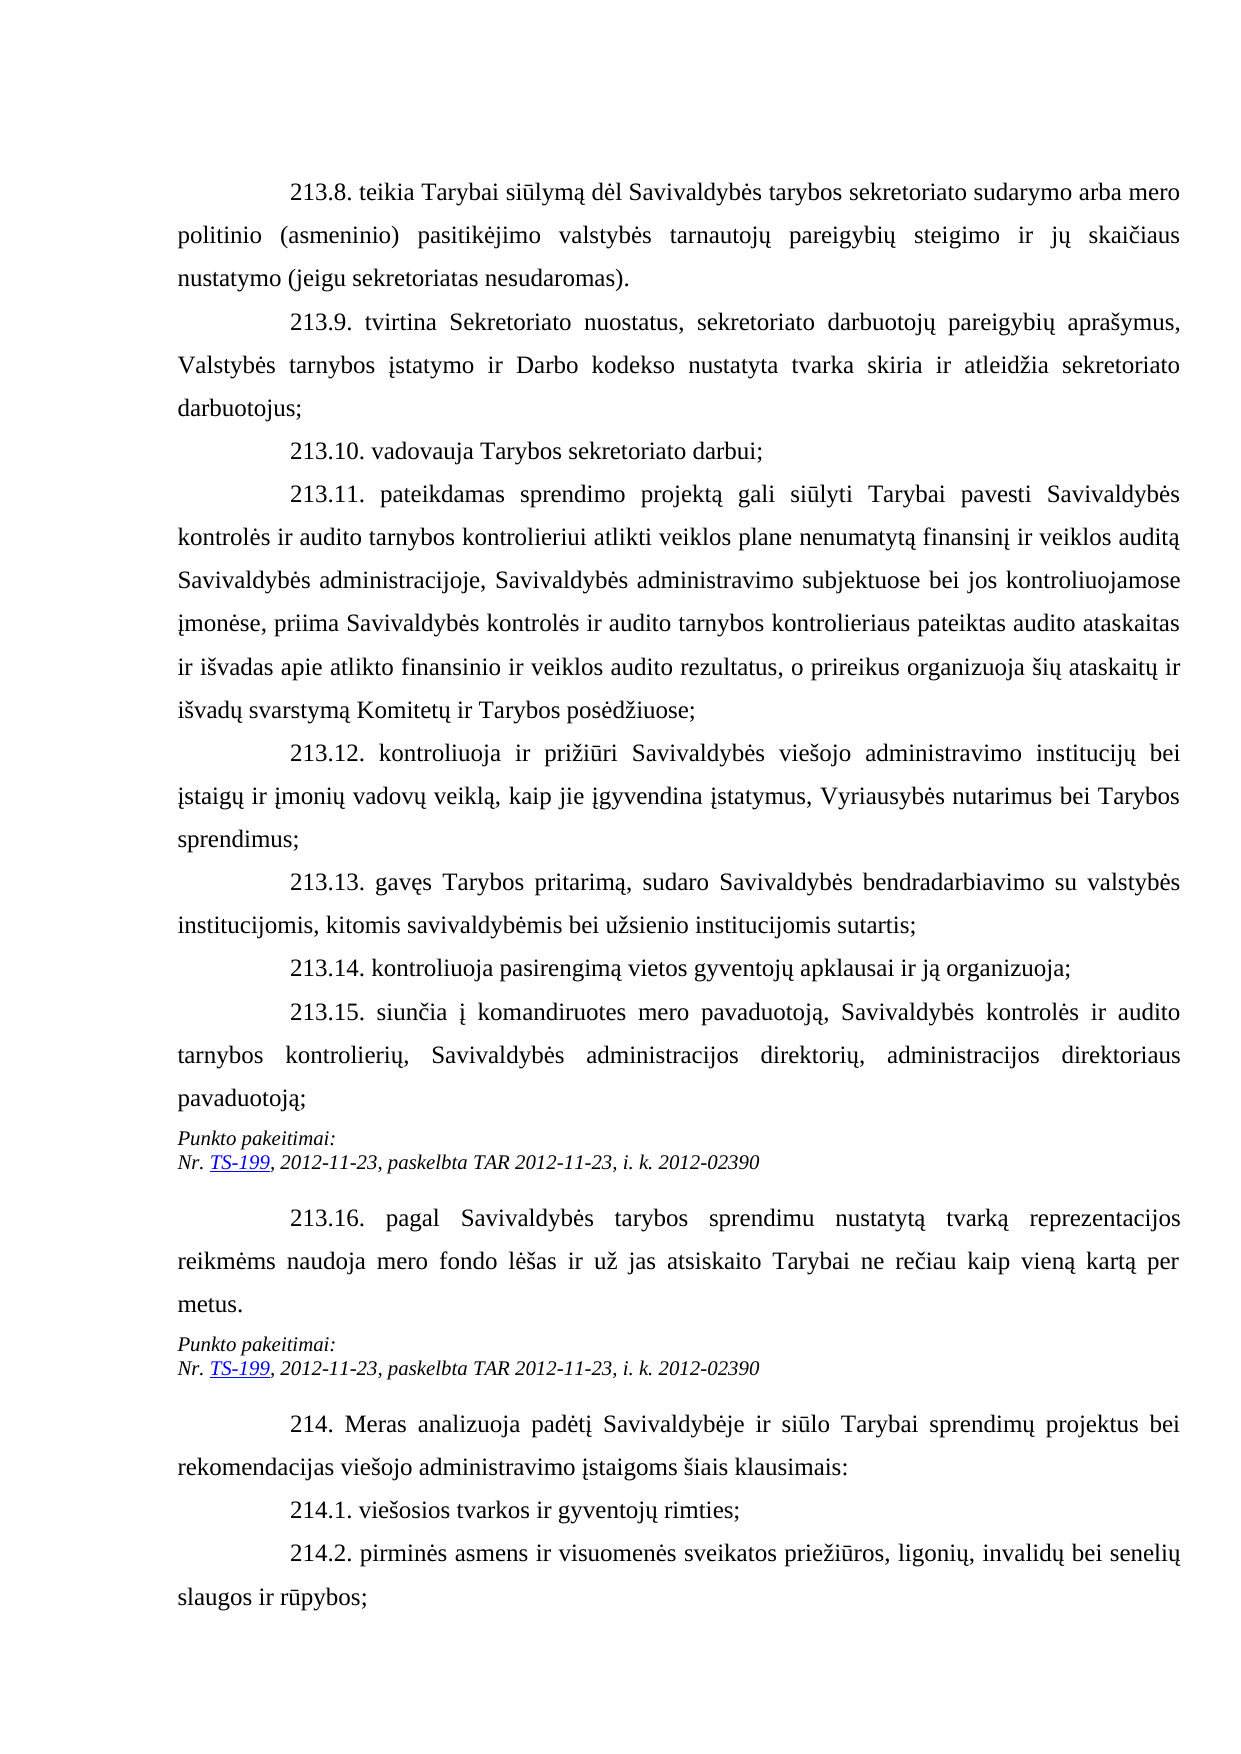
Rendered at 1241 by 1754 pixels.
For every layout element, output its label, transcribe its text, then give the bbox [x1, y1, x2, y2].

text Nr. TS-199, 2012-11-23, paskelbta TAR 2012-11-23, i. k. 2012-02390 [177, 1356, 1181, 1380]
text 213.16. pagal Savivaldybės tarybos sprendimu nustatytą tvarką reprezentacijos reikmėms naudoja mero fondo lėšas ir už jas atsiskaito Tarybai ne rečiau kaip vieną kartą per metus. [177, 1203, 1181, 1318]
text 213.11. pateikdamas sprendimo projektą gali siūlyti Tarybai pavesti Savivaldybės kontrolės ir audito tarnybos kontrolieriui atlikti veiklos plane nenumatytą finansinį ir veiklos auditą Savivaldybės administracijoje, Savivaldybės administravimo subjektuose bei jos kontroliuojamose įmonėse, priima Savivaldybės kontrolės ir audito tarnybos kontrolieriaus pateiktas audito ataskaitas ir išvadas apie atlikto finansinio ir veiklos audito rezultatus, o prireikus organizuoja šių ataskaitų ir išvadų svarstymą Komitetų ir Tarybos posėdžiuose; [177, 479, 1181, 723]
text 213.10. vadovauja Tarybos sekretoriato darbui; [177, 436, 1181, 465]
text 213.12. kontroliuoja ir prižiūri Savivaldybės viešojo administravimo institucijų bei įstaigų ir įmonių vadovų veiklą, kaip jie įgyvendina įstatymus, Vyriausybės nutarimus bei Tarybos sprendimus; [177, 738, 1181, 853]
text 213.9. tvirtina Sekretoriato nuostatus, sekretoriato darbuotojų pareigybių aprašymus, Valstybės tarnybos įstatymo ir Darbo kodekso nustatyta tvarka skiria ir atleidžia sekretoriato darbuotojus; [177, 307, 1181, 422]
text 214. Meras analizuoja padėtį Savivaldybėje ir siūlo Tarybai sprendimų projektus bei rekomendacijas viešojo administravimo įstaigoms šiais klausimais: [177, 1409, 1181, 1481]
text 213.15. siunčia į komandiruotes mero pavaduotoją, Savivaldybės kontrolės ir audito tarnybos kontrolierių, Savivaldybės administracijos direktorių, administracijos direktoriaus pavaduotoją; [177, 997, 1181, 1112]
text 213.14. kontroliuoja pasirengimą vietos gyventojų apklausai ir ją organizuoja; [177, 953, 1181, 982]
text Punkto pakeitimai: [177, 1332, 1181, 1356]
text 213.8. teikia Tarybai siūlymą dėl Savivaldybės tarybos sekretoriato sudarymo arba mero politinio (asmeninio) pasitikėjimo valstybės tarnautojų pareigybių steigimo ir jų skaičiaus nustatymo (jeigu sekretoriatas nesudaromas). [177, 177, 1181, 292]
text 214.1. viešosios tvarkos ir gyventojų rimties; [177, 1495, 1181, 1524]
text 213.13. gavęs Tarybos pritarimą, sudaro Savivaldybės bendradarbiavimo su valstybės institucijomis, kitomis savivaldybėmis bei užsienio institucijomis sutartis; [177, 867, 1181, 939]
text Punkto pakeitimai: [177, 1126, 1181, 1150]
text 214.2. pirminės asmens ir visuomenės sveikatos priežiūros, ligonių, invalidų bei senelių slaugos ir rūpybos; [177, 1538, 1181, 1610]
text Nr. TS-199, 2012-11-23, paskelbta TAR 2012-11-23, i. k. 2012-02390 [177, 1150, 1181, 1174]
